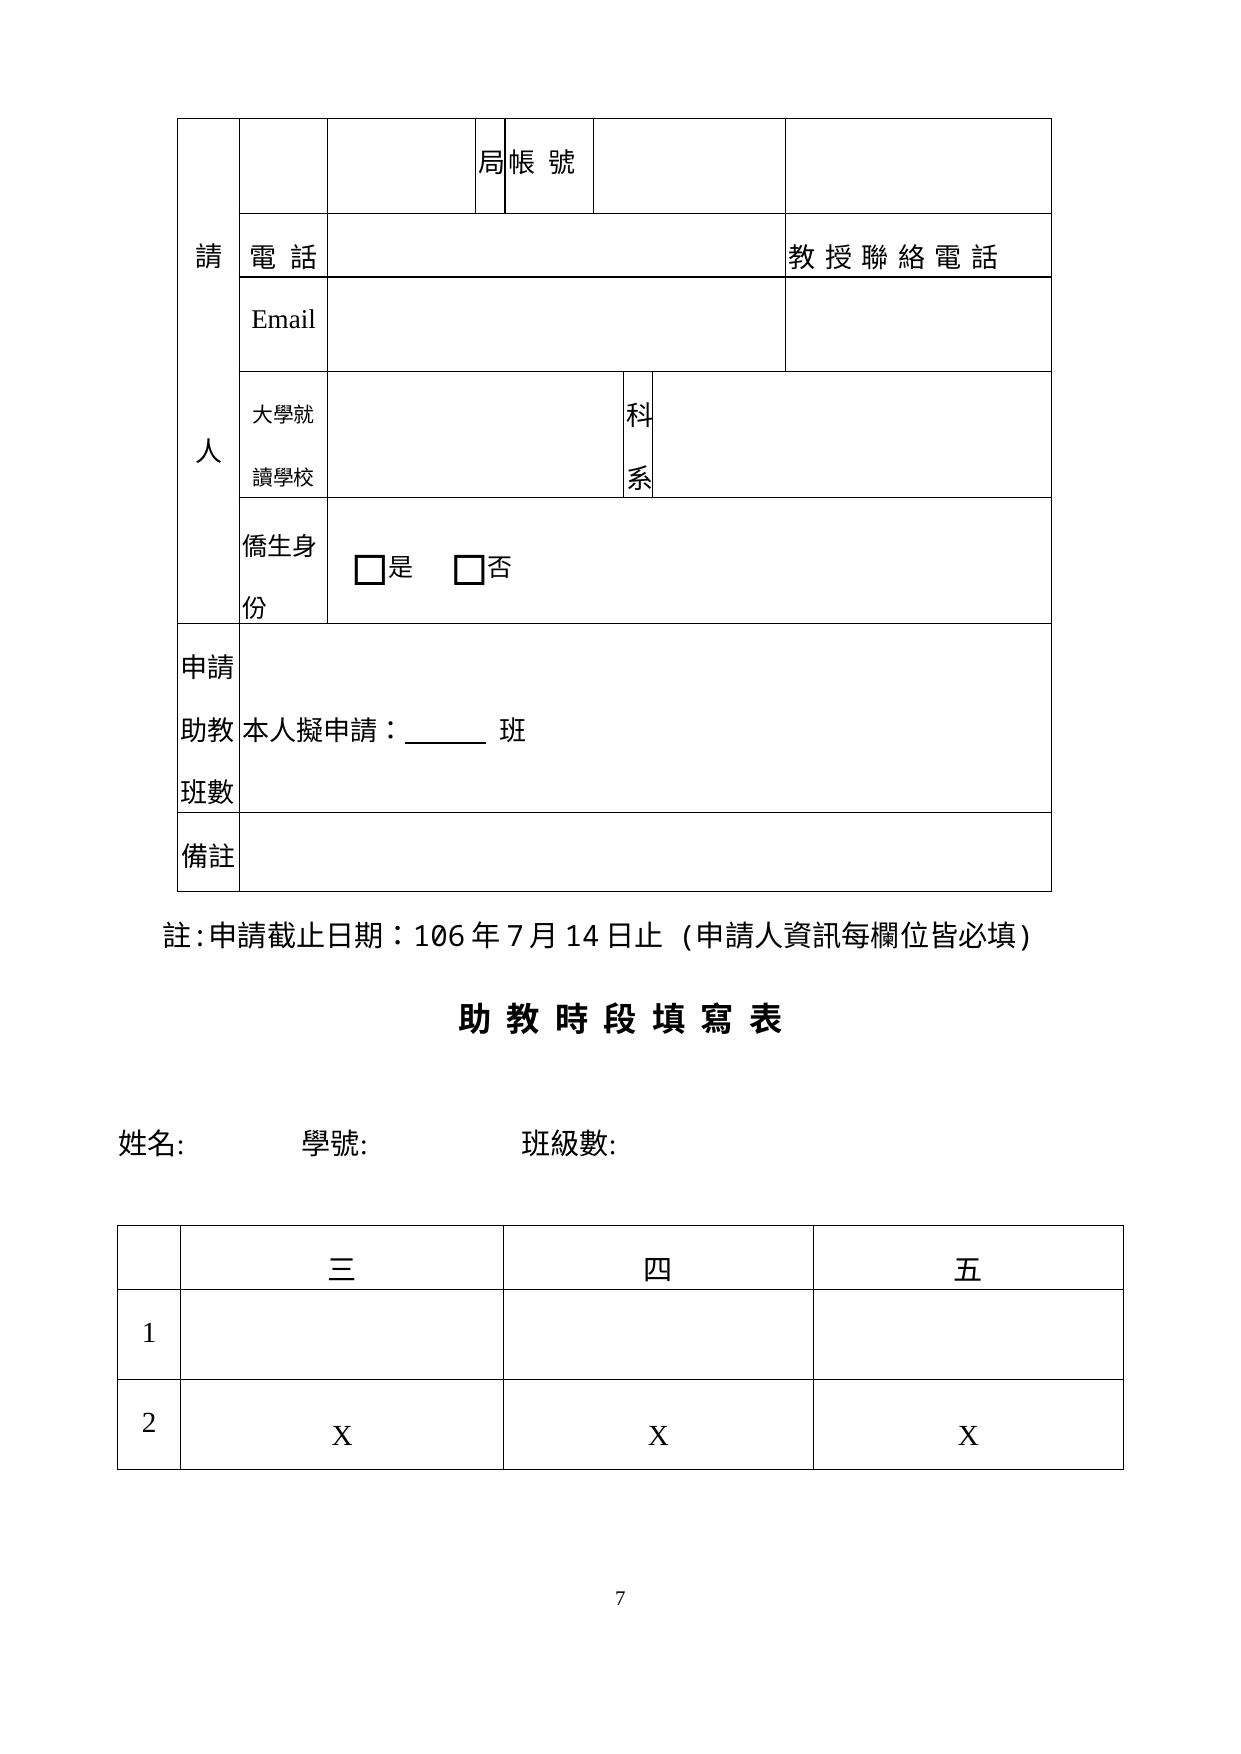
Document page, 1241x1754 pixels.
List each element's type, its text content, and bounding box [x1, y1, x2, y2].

table_header 三 [181, 1226, 503, 1289]
table_cell 大學就讀學校 [240, 372, 327, 497]
text 註:申請截止日期：106年7月14日止 (申請人資訊每欄位皆必填) [118, 892, 1122, 954]
table_cell [814, 1290, 1123, 1379]
table_cell 申請 助教 班數 [178, 624, 239, 812]
table_cell [594, 119, 785, 213]
table_cell 電 話 [240, 214, 327, 276]
table_cell X [181, 1380, 503, 1469]
table_cell 僑生身份 [240, 498, 327, 623]
table_cell 備註 [178, 813, 239, 891]
table_cell [328, 214, 785, 276]
table_cell 教授聯絡電話 [786, 214, 1051, 276]
table_cell 2 [118, 1380, 180, 1469]
table_cell [328, 278, 785, 371]
table_cell [786, 278, 1051, 371]
table_cell 是 否 [328, 498, 1051, 623]
table_cell X [814, 1380, 1123, 1469]
table_cell 1 [118, 1290, 180, 1379]
table_cell 郵局 [476, 119, 504, 213]
table_cell [504, 1290, 813, 1379]
table_cell [328, 119, 475, 213]
table_cell [328, 372, 623, 497]
table_cell [653, 372, 1051, 497]
table_cell 帳 號 [506, 119, 593, 213]
text 助 教 時 段 填 寫 表 [118, 975, 1122, 1038]
table_cell 本人擬申請： 班 [240, 624, 1051, 812]
table_cell 科系 [624, 372, 652, 497]
table_header 四 [504, 1226, 813, 1289]
table_cell X [504, 1380, 813, 1469]
text 姓名: 學號: 班級數: [118, 1100, 1122, 1163]
table_header [118, 1226, 180, 1289]
table_cell [786, 119, 1051, 213]
table_cell [181, 1290, 503, 1379]
table_header 請 人 [178, 119, 239, 623]
table_cell [240, 119, 327, 213]
table_header 五 [814, 1226, 1123, 1289]
table_cell Email [240, 278, 327, 371]
table_cell [240, 813, 1051, 891]
